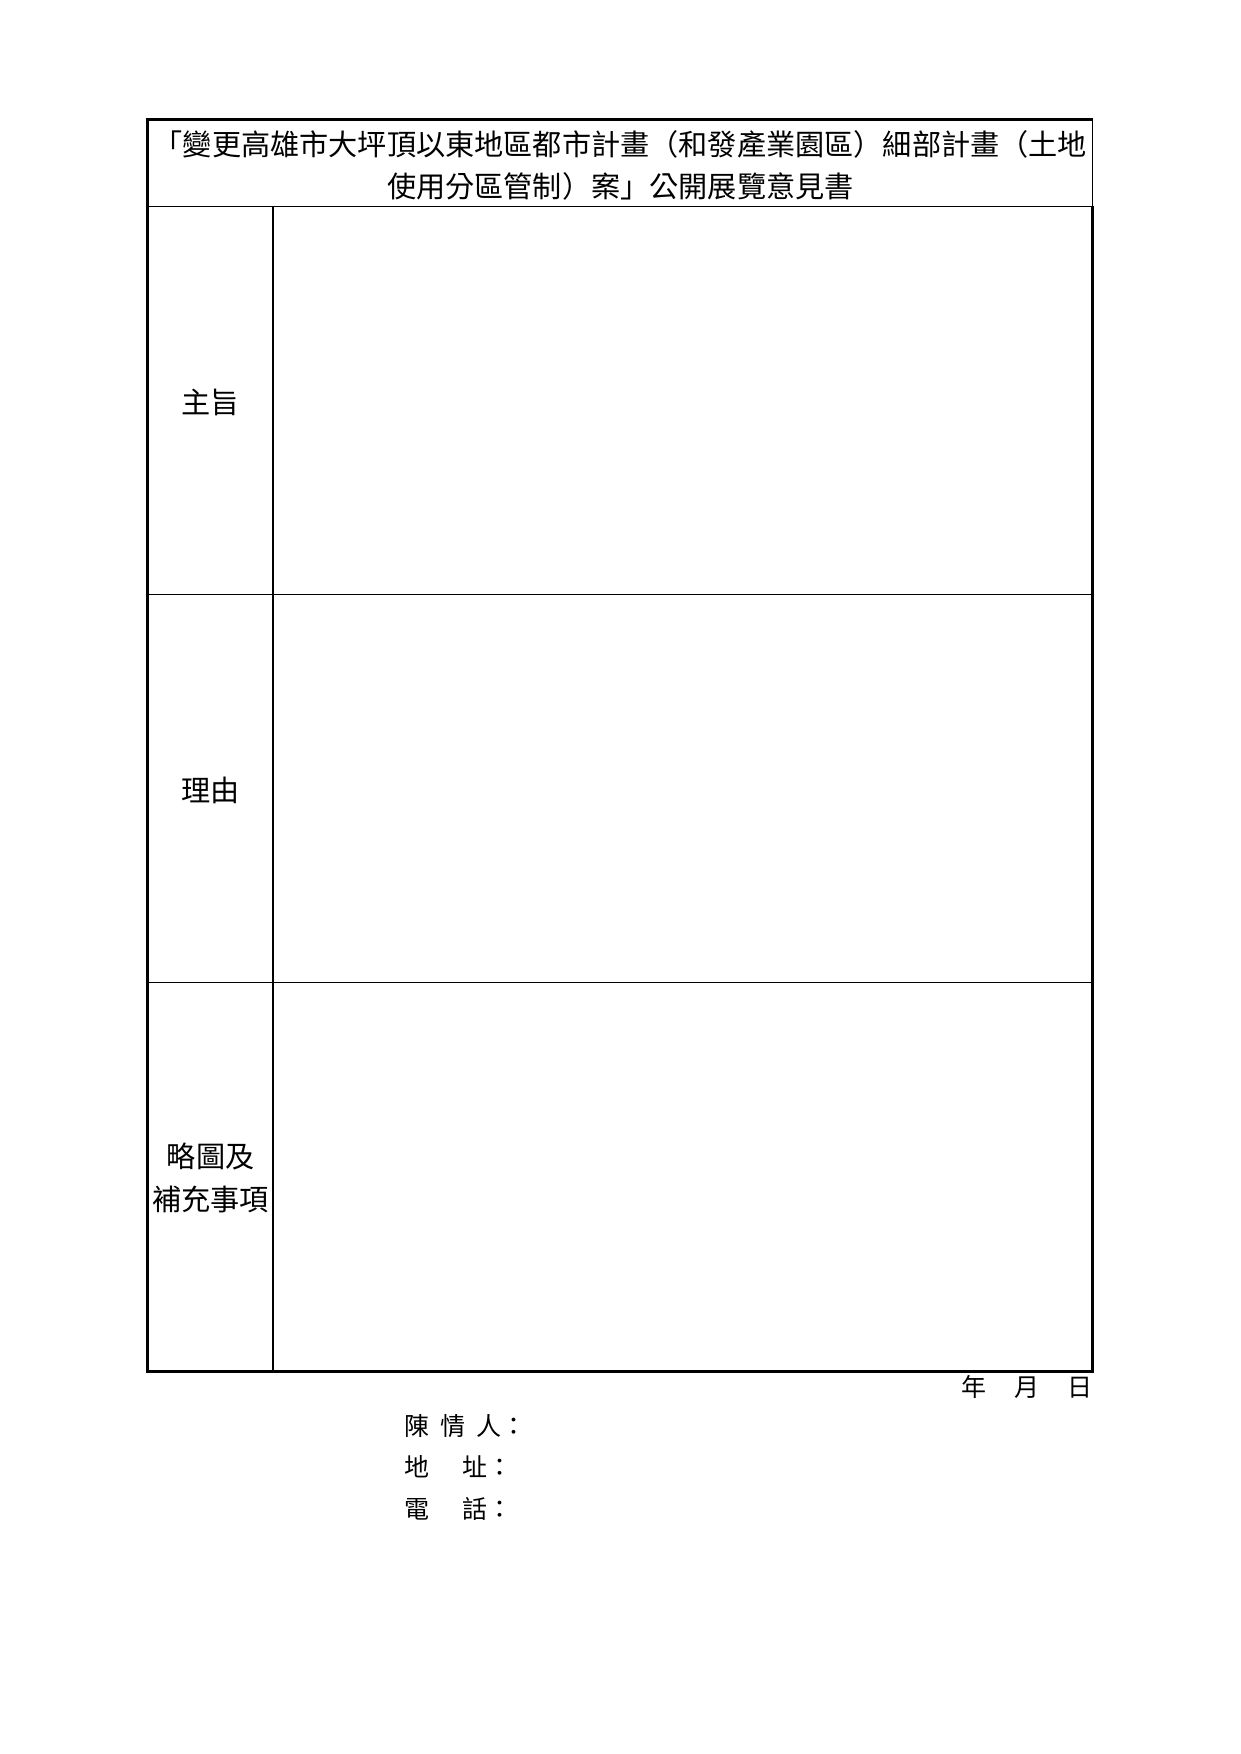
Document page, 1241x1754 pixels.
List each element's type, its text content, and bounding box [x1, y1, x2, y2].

table_cell [274, 595, 1091, 982]
table_cell 理由 [149, 595, 272, 982]
text 陳 情 人： [223, 1402, 1092, 1443]
table_header 「變更高雄市大坪頂以東地區都市計畫（和發產業園區）細部計畫（土地使用分區管制）案」公開展覽意見書 [149, 121, 1092, 206]
table_cell [274, 207, 1091, 594]
table_cell [274, 983, 1091, 1369]
table_cell 略圖及 補充事項 [149, 983, 272, 1369]
text 地 址： [223, 1443, 1092, 1485]
table_cell 主旨 [149, 207, 272, 594]
text 年 月 日 [223, 1373, 1092, 1402]
text 電 話： [223, 1485, 1092, 1527]
